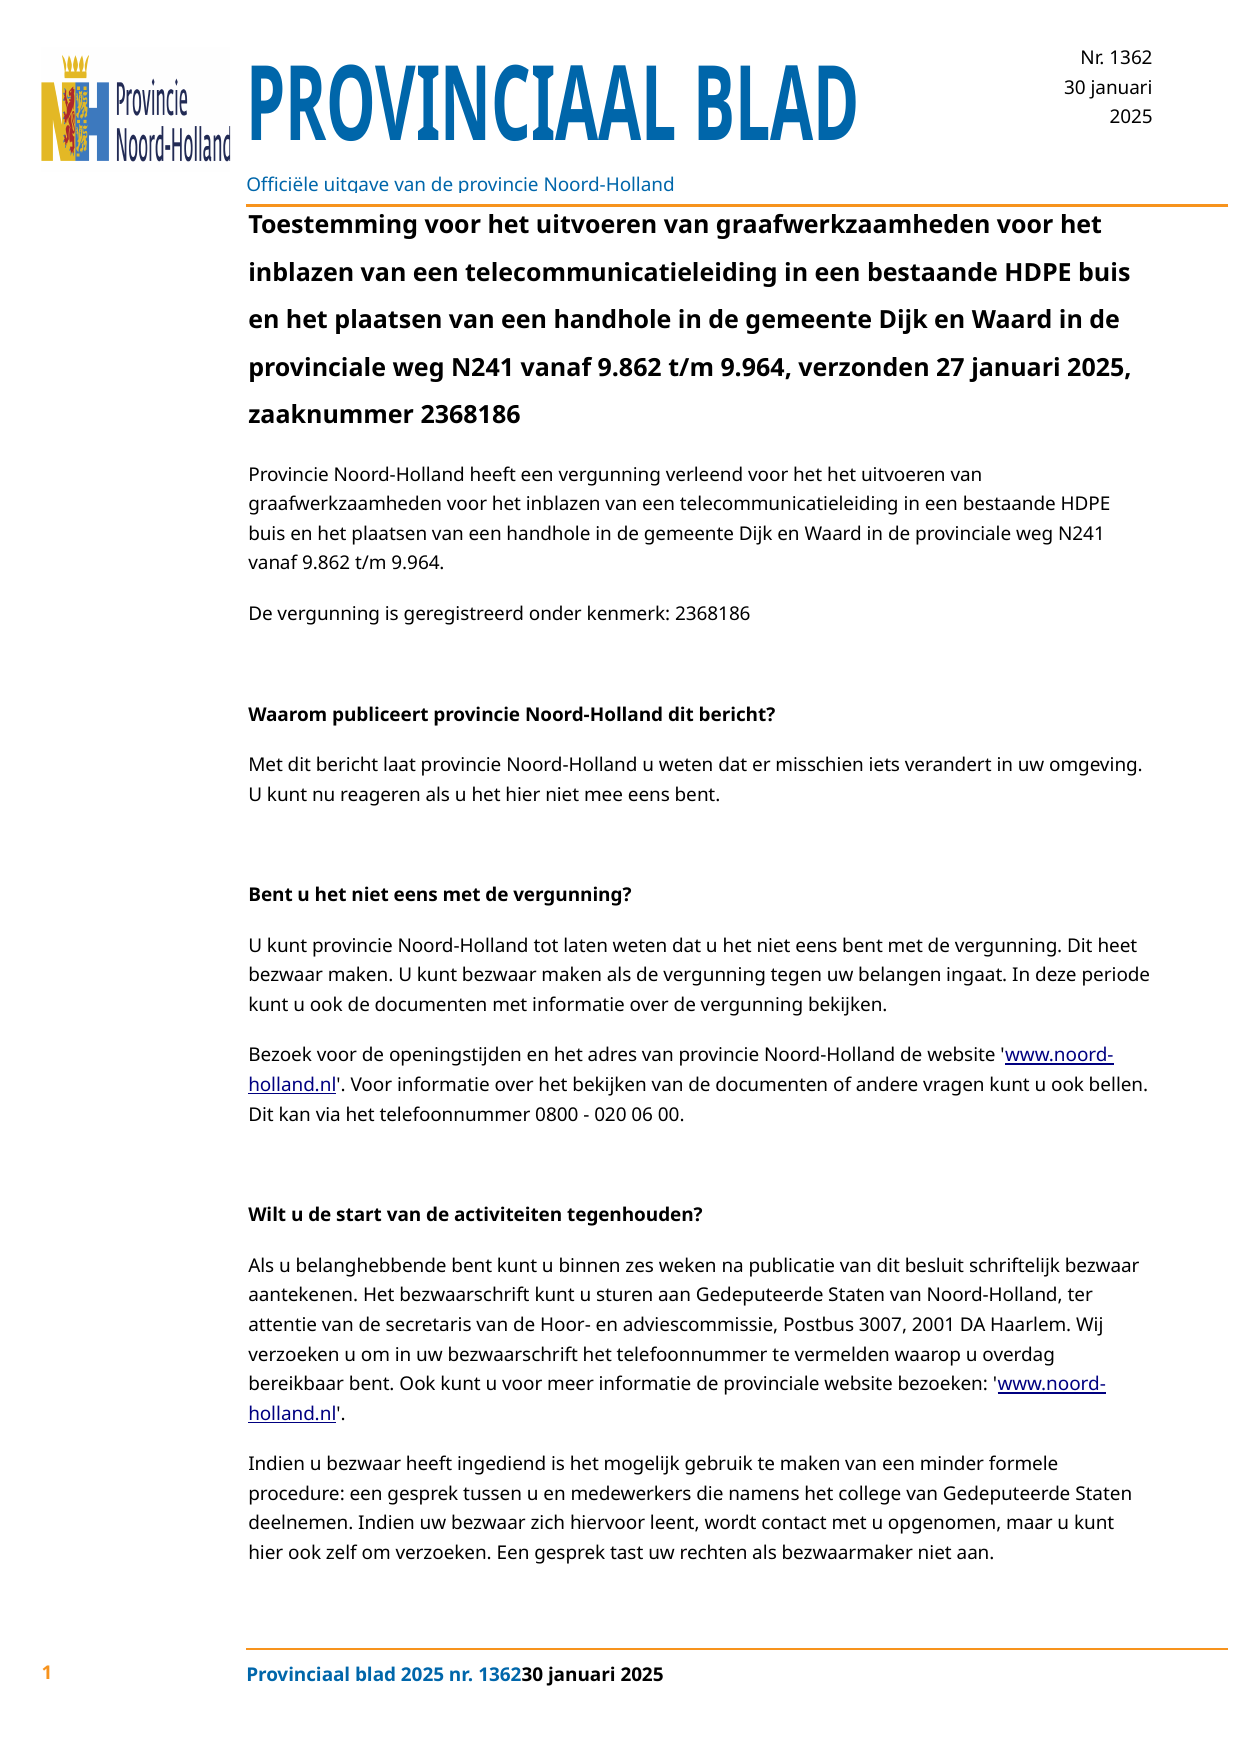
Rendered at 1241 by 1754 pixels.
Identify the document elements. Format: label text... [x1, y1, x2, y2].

text De vergunning is geregistreerd onder kenmerk: 2368186 [248, 600, 1152, 626]
text Toestemming voor het uitvoeren van graafwerkzaamheden voor het inblazen van een telecommunicatieleiding in een bestaande HDPE buis en het plaatsen van een handhole in de gemeente Dijk en Waard in de provinciale weg N241 vanaf 9.862 t/m 9.964, verzonden 27 januari 2025, zaaknummer 2368186 [248, 207, 1152, 431]
text Bezoek voor de openingstijden en het adres van provincie Noord-Holland de website 'www.noord-holland.nl'. Voor informatie over het bekijken van de documenten of andere vragen kunt u ook bellen. Dit kan via het telefoonnummer 0800 - 020 06 00. [248, 1042, 1152, 1126]
text Provincie Noord-Holland heeft een vergunning verleend voor het het uitvoeren van graafwerkzaamheden voor het inblazen van een telecommunicatieleiding in een bestaande HDPE buis en het plaatsen van een handhole in de gemeente Dijk en Waard in de provinciale weg N241 vanaf 9.862 t/m 9.964. [248, 461, 1152, 575]
text Als u belanghebbende bent kunt u binnen zes weken na publicatie van dit besluit schriftelijk bezwaar aantekenen. Het bezwaarschrift kunt u sturen aan Gedeputeerde Staten van Noord-Holland, ter attentie van de secretaris van de Hoor- en adviescommissie, Postbus 3007, 2001 DA Haarlem. Wij verzoeken u om in uw bezwaarschrift het telefoonnummer te vermelden waarop u overdag bereikbaar bent. Ook kunt u voor meer informatie de provinciale website bezoeken: 'www.noord-holland.nl'. [248, 1252, 1152, 1426]
text Wilt u de start van de activiteiten tegenhouden? [248, 1202, 1152, 1227]
text Met dit bericht laat provincie Noord-Holland u weten dat er misschien iets verandert in uw omgeving. U kunt nu reageren als u het hier niet mee eens bent. [248, 751, 1152, 806]
text Bent u het niet eens met de vergunning? [248, 882, 1152, 907]
text U kunt provincie Noord-Holland tot laten weten dat u het niet eens bent met de vergunning. Dit heet bezwaar maken. U kunt bezwaar maken als de vergunning tegen uw belangen ingaat. In deze periode kunt u ook de documenten met informatie over de vergunning bekijken. [248, 932, 1152, 1017]
text Waarom publiceert provincie Noord-Holland dit bericht? [248, 701, 1152, 726]
picture [41, 47, 231, 172]
text Indien u bezwaar heeft ingediend is het mogelijk gebruik te maken van een minder formele procedure: een gesprek tussen u en medewerkers die namens het college van Gedeputeerde Staten deelnemen. Indien uw bezwaar zich hiervoor leent, wordt contact met u opgenomen, maar u kunt hier ook zelf om verzoeken. Een gesprek tast uw rechten als bezwaarmaker niet aan. [248, 1450, 1152, 1565]
